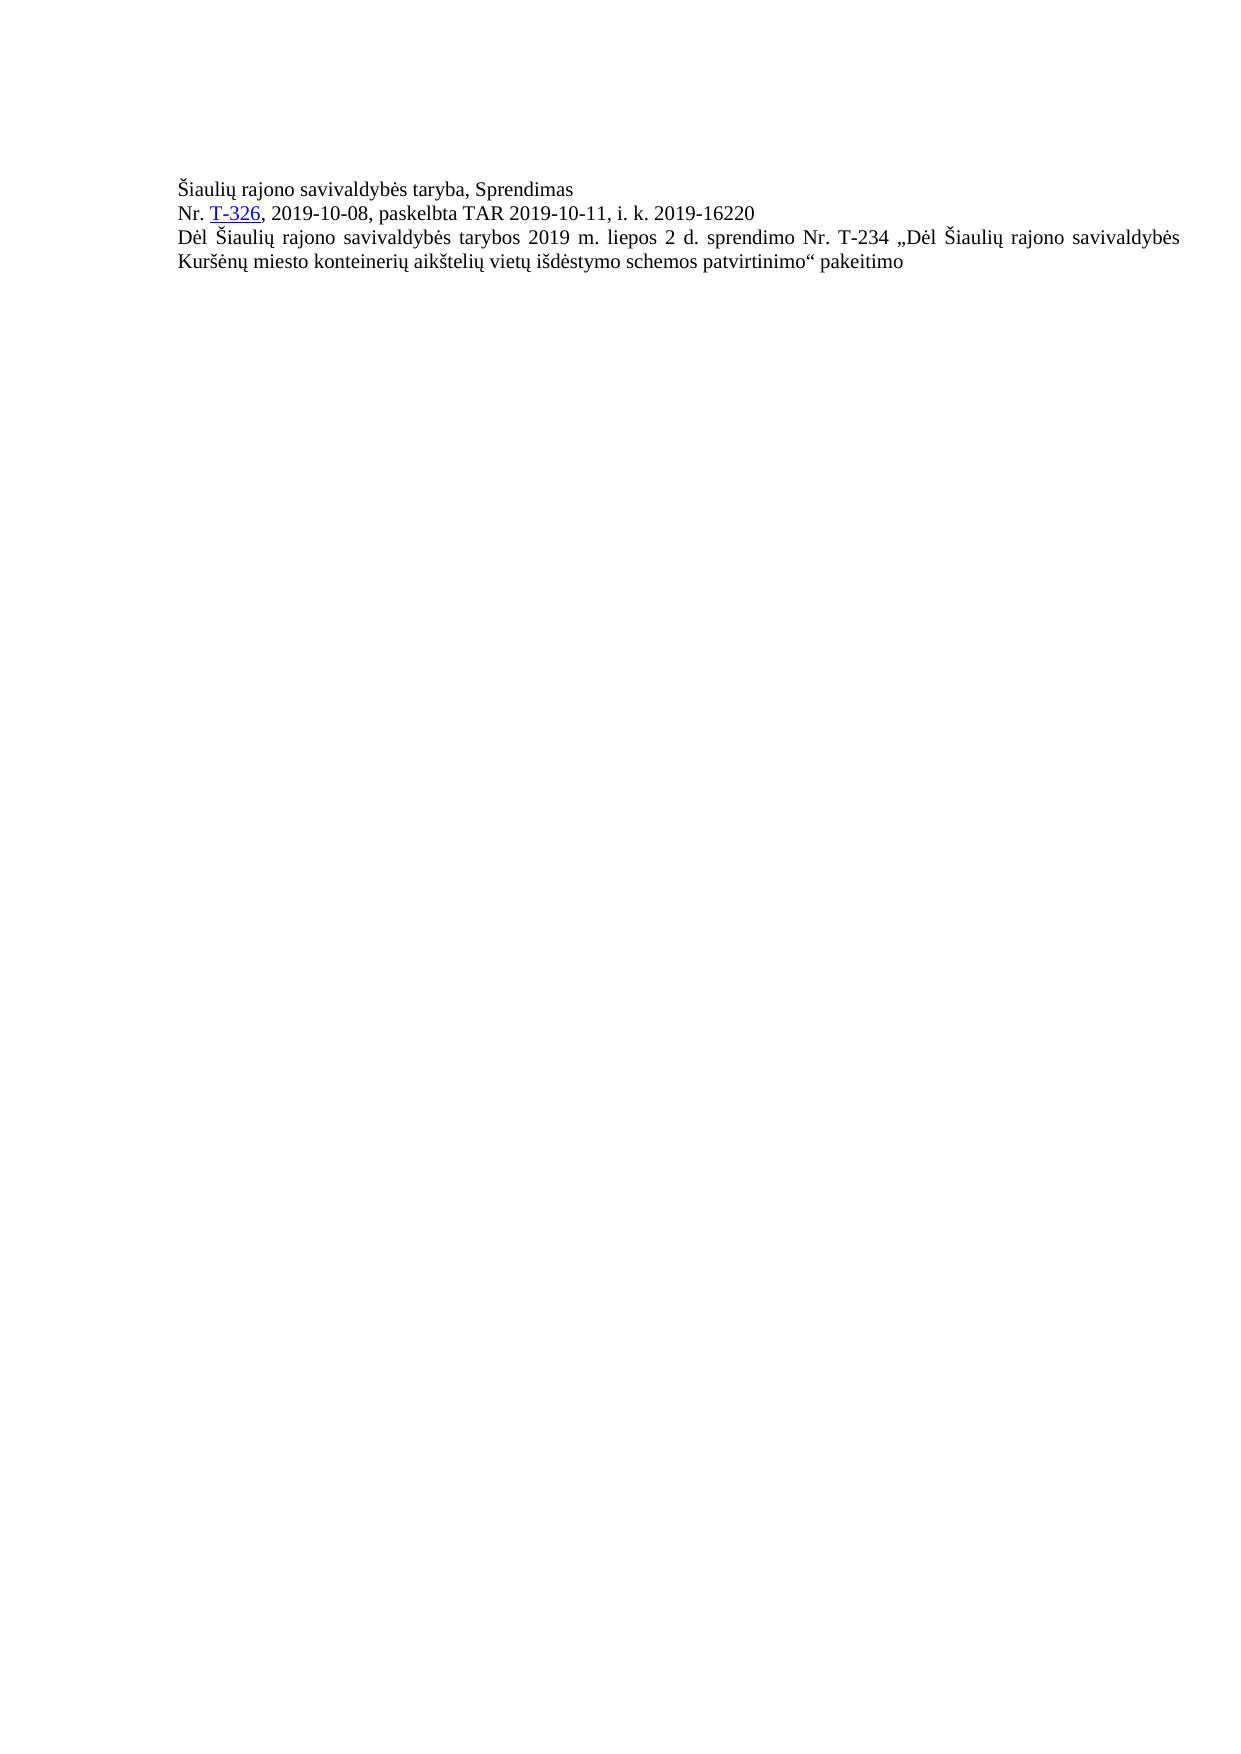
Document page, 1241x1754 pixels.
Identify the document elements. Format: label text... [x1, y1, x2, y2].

text Šiaulių rajono savivaldybės taryba, Sprendimas [177, 177, 1181, 201]
text Dėl Šiaulių rajono savivaldybės tarybos 2019 m. liepos 2 d. sprendimo Nr. T-234 „Dėl Šiaulių rajono savivaldybės Kuršėnų miesto konteinerių aikštelių vietų išdėstymo schemos patvirtinimo“ pakeitimo [177, 225, 1181, 273]
text Nr. T-326, 2019-10-08, paskelbta TAR 2019-10-11, i. k. 2019-16220 [177, 201, 1181, 225]
